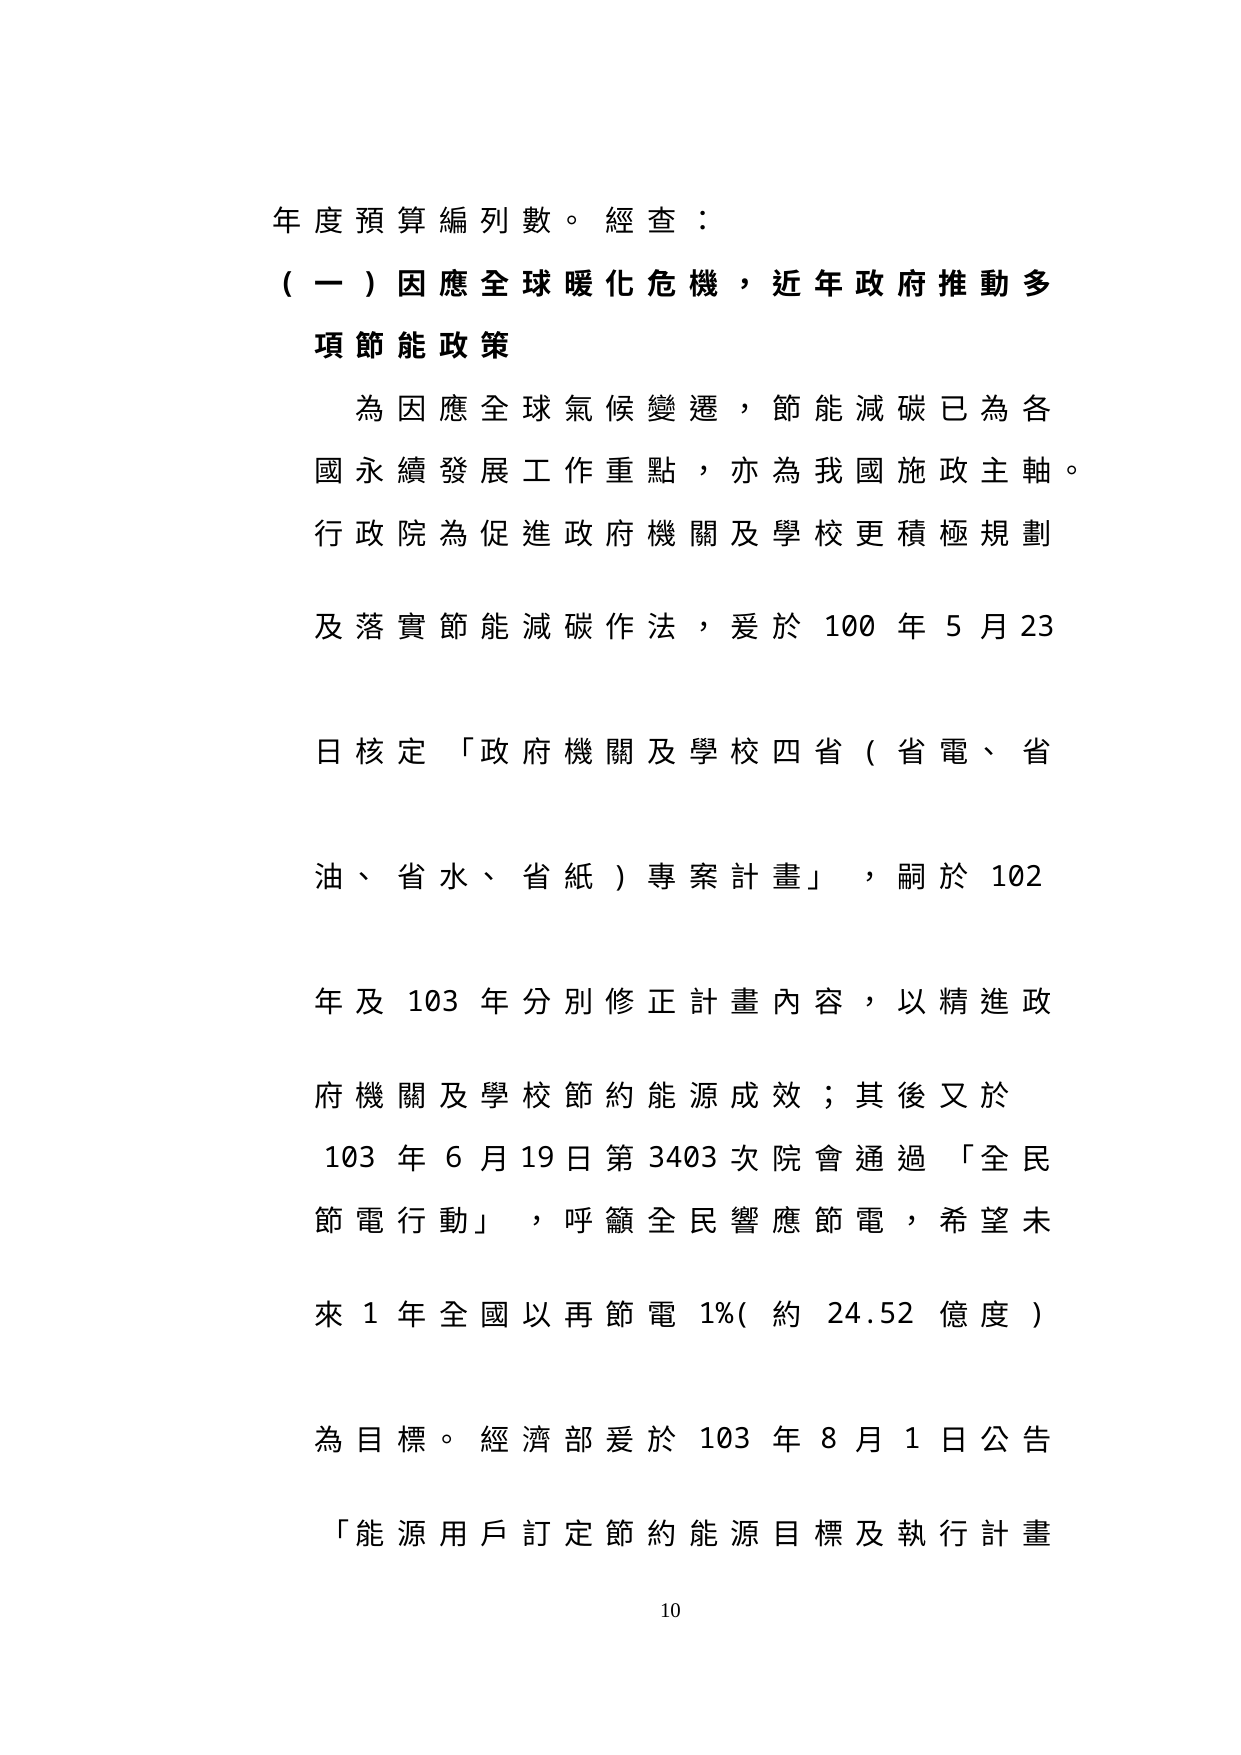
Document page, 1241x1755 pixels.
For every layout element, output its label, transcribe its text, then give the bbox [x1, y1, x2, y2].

text 年度預算編列數。經查： [242, 177, 1058, 240]
text 為因應全球氣候變遷，節能減碳已為各國永續發展工作重點，亦為我國施政主軸。行政院為促進政府機關及學校更積極規劃及落實節能減碳作法，爰於100年5月23日核定「政府機關及學校四省(省電、省油、省水、省紙)專案計畫」，嗣於102年及103年分別修正計畫內容，以精進政府機關及學校節約能源成效；其後又於103年6月19日第3403次院會通過「全民節電行動」，呼籲全民響應節電，希望未來1年全國以再節電1%(約24.52億度)為目標。經濟部爰於103年8月1日公告「能源用戶訂定節約能源目標及執行計畫規定」，以作為各機關單位執行節約能源具體依據。 [271, 365, 1058, 1552]
text (一)因應全球暖化危機，近年政府推動多項節能政策 [242, 240, 1058, 365]
